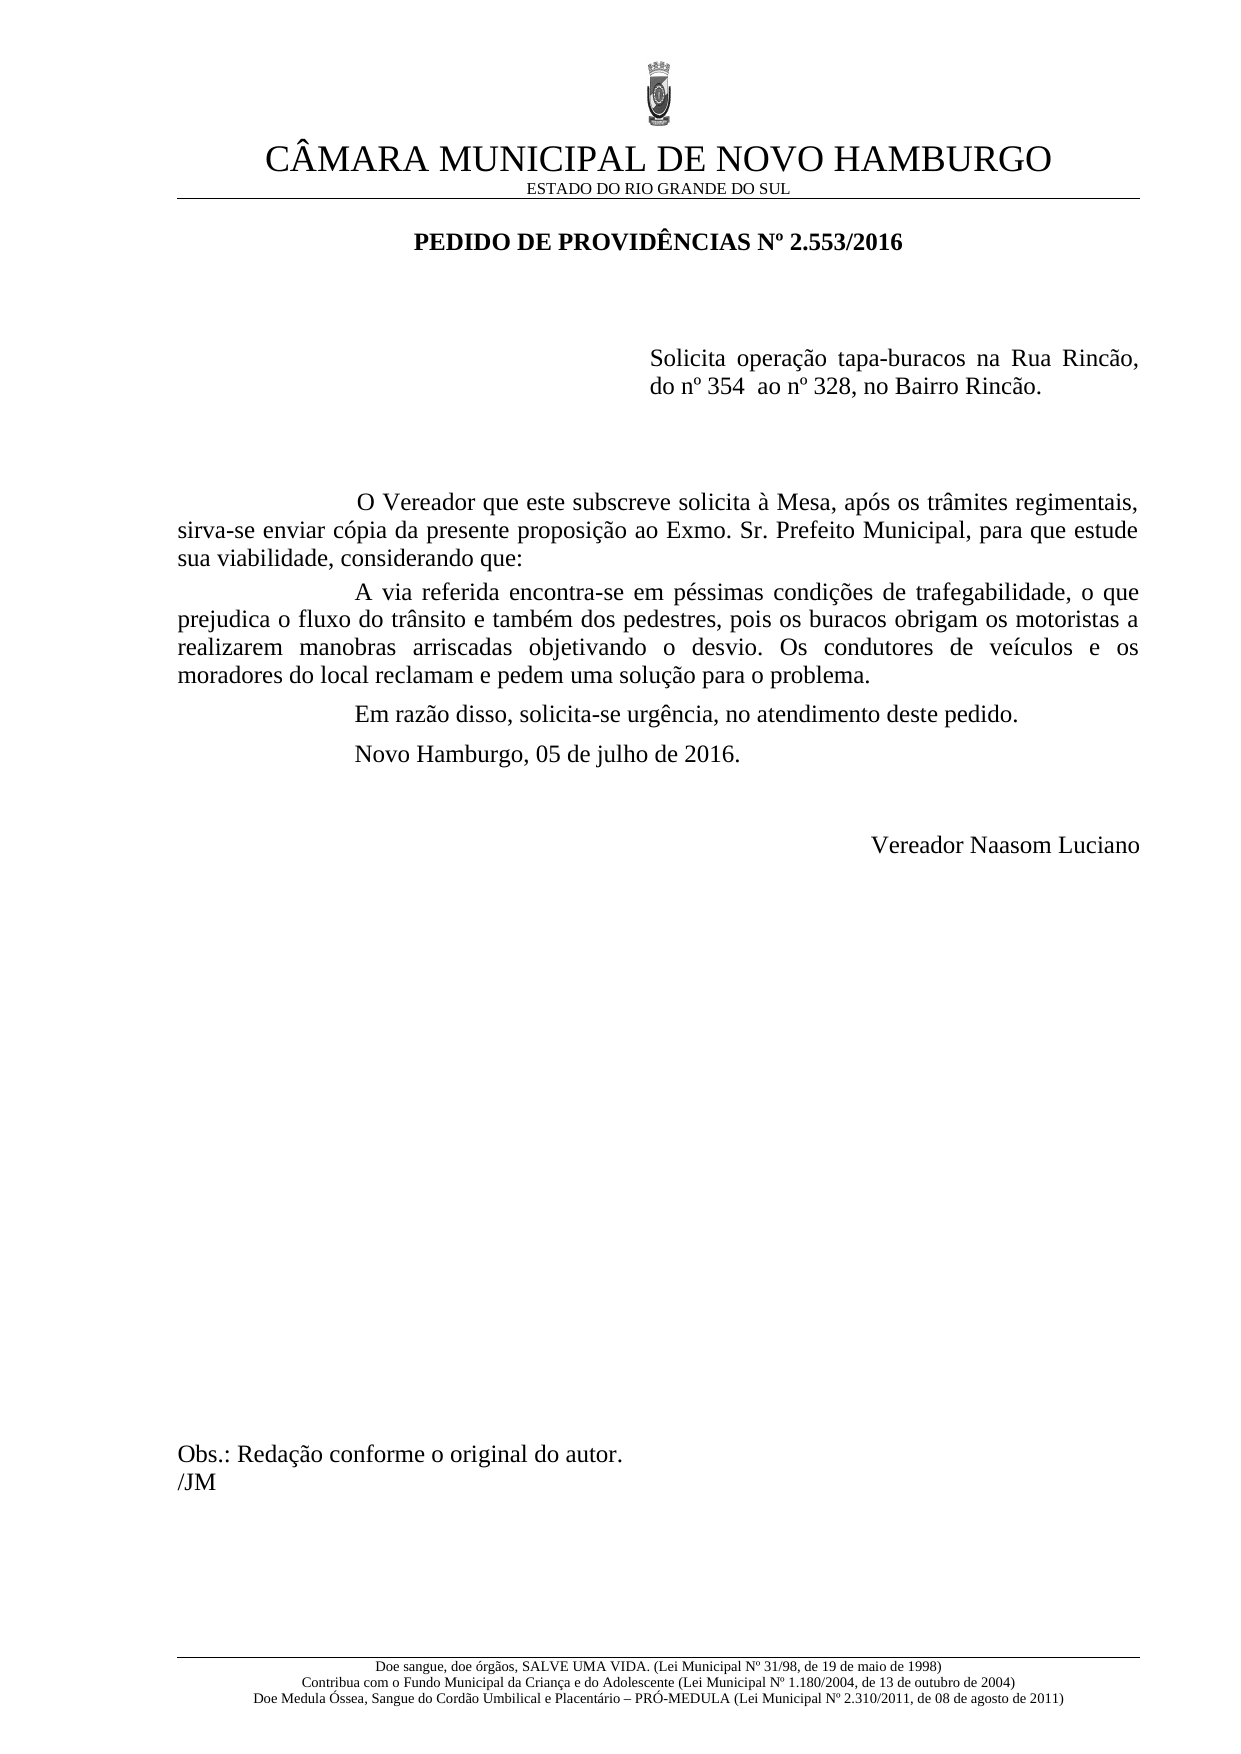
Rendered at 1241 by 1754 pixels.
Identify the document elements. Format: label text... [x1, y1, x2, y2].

text Obs.: Redação conforme o original do autor. [177, 1440, 1140, 1468]
text PEDIDO DE PROVIDÊNCIAS Nº 2.553/2016 [177, 228, 1140, 256]
text Em razão disso, solicita-se urgência, no atendimento deste pedido. [177, 700, 1140, 728]
text Novo Hamburgo, 05 de julho de 2016. [177, 740, 1140, 768]
text /JM [177, 1468, 1140, 1496]
text Vereador Naasom Luciano [768, 803, 1140, 858]
text O Vereador que este subscreve solicita à Mesa, após os trâmites regimentais, sirva-se enviar cópia da presente proposição ao Exmo. Sr. Prefeito Municipal, para que estude sua viabilidade, considerando que: [177, 488, 1140, 572]
text Solicita operação tapa-buracos na Rua Rincão, do nº 354 ao nº 328, no Bairro Rincão. [649, 344, 1140, 400]
text A via referida encontra-se em péssimas condições de trafegabilidade, o que prejudica o fluxo do trânsito e também dos pedestres, pois os buracos obrigam os motoristas a realizarem manobras arriscadas objetivando o desvio. Os condutores de veículos e os moradores do local reclamam e pedem uma solução para o problema. [177, 578, 1140, 688]
